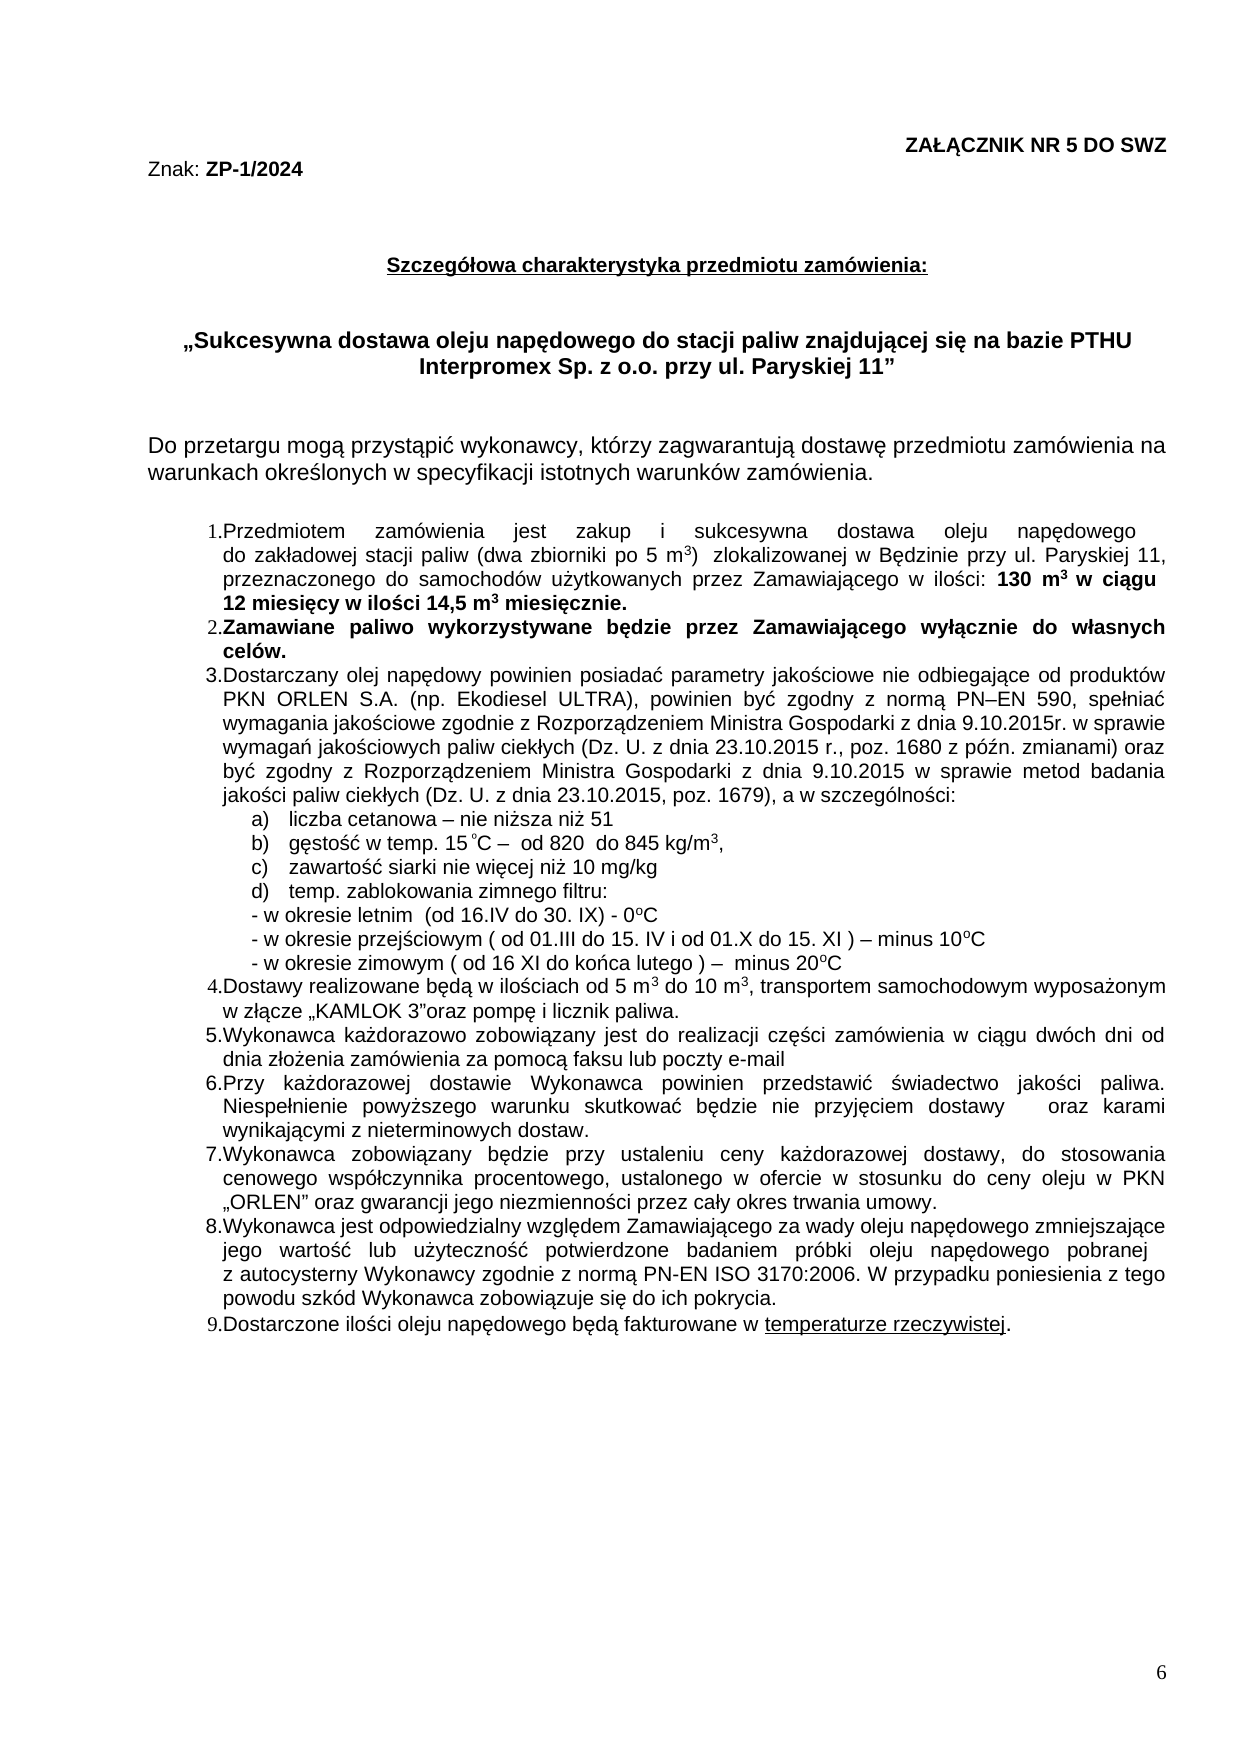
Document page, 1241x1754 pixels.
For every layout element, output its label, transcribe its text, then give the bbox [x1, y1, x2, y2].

text - w okresie zimowym ( od 16 XI do końca lutego ) – minus 20oC [251, 950, 1167, 974]
list temp. zablokowania zimnego filtru: [251, 878, 1167, 902]
text Znak: ZP-1/2024 [148, 157, 1167, 181]
list Dostarczany olej napędowy powinien posiadać parametry jakościowe nie odbiegające od produktów PKN ORLEN S.A. (np. Ekodiesel ULTRA), powinien być zgodny z normą PN–EN 590, spełniać wymagania jakościowe zgodnie z Rozporządzeniem Ministra Gospodarki z dnia 9.10.2015r. w sprawie wymagań jakościowych paliw ciekłych (Dz. U. z dnia 23.10.2015 r., poz. 1680 z późn. zmianami) oraz być zgodny z Rozporządzeniem Ministra Gospodarki z dnia 9.10.2015 w sprawie metod badania jakości paliw ciekłych (Dz. U. z dnia 23.10.2015, poz. 1679), a w szczególności: [185, 663, 1167, 807]
list Zamawiane paliwo wykorzystywane będzie przez Zamawiającego wyłącznie do własnych celów. [185, 615, 1167, 663]
list gęstość w temp. 15 ºC – od 820 do 845 kg/m3, [251, 831, 1167, 854]
list Wykonawca jest odpowiedzialny względem Zamawiającego za wady oleju napędowego zmniejszające jego wartość lub użyteczność potwierdzone badaniem próbki oleju napędowego pobranej z autocysterny Wykonawcy zgodnie z normą PN-EN ISO 3170:2006. W przypadku poniesienia z tego powodu szkód Wykonawca zobowiązuje się do ich pokrycia. [185, 1214, 1167, 1310]
list Przedmiotem zamówienia jest zakup i sukcesywna dostawa oleju napędowego do zakładowej stacji paliw (dwa zbiorniki po 5 m3) zlokalizowanej w Będzinie przy ul. Paryskiej 11, przeznaczonego do samochodów użytkowanych przez Zamawiającego w ilości: 130 m3 w ciągu 12 miesięcy w ilości 14,5 m3 miesięcznie. [185, 519, 1167, 615]
text Do przetargu mogą przystąpić wykonawcy, którzy zagwarantują dostawę przedmiotu zamówienia na warunkach określonych w specyfikacji istotnych warunków zamówienia. [148, 432, 1167, 485]
list Przy każdorazowej dostawie Wykonawca powinien przedstawić świadectwo jakości paliwa. Niespełnienie powyższego warunku skutkować będzie nie przyjęciem dostawy oraz karami wynikającymi z nieterminowych dostaw. [185, 1070, 1167, 1142]
text - w okresie letnim (od 16.IV do 30. IX) - 0oC [251, 902, 1167, 926]
text Szczegółowa charakterystyka przedmiotu zamówienia: [148, 253, 1167, 277]
list Wykonawca każdorazowo zobowiązany jest do realizacji części zamówienia w ciągu dwóch dni od dnia złożenia zamówienia za pomocą faksu lub poczty e-mail [185, 1022, 1167, 1070]
text - w okresie przejściowym ( od 01.III do 15. IV i od 01.X do 15. XI ) – minus 10oC [251, 926, 1167, 950]
list Dostarczone ilości oleju napędowego będą fakturowane w temperaturze rzeczywistej. [185, 1310, 1167, 1336]
text ZAŁĄCZNIK NR 5 DO SWZ [148, 133, 1167, 157]
list zawartość siarki nie więcej niż 10 mg/kg [251, 854, 1167, 878]
list liczba cetanowa – nie niższa niż 51 [251, 807, 1167, 831]
list Dostawy realizowane będą w ilościach od 5 m3 do 10 m3, transportem samochodowym wyposażonym w złącze „KAMLOK 3”oraz pompę i licznik paliwa. [185, 974, 1167, 1022]
list Wykonawca zobowiązany będzie przy ustaleniu ceny każdorazowej dostawy, do stosowania cenowego współczynnika procentowego, ustalonego w ofercie w stosunku do ceny oleju w PKN „ORLEN” oraz gwarancji jego niezmienności przez cały okres trwania umowy. [185, 1142, 1167, 1214]
text „Sukcesywna dostawa oleju napędowego do stacji paliw znajdującej się na bazie PTHU Interpromex Sp. z o.o. przy ul. Paryskiej 11” [148, 327, 1167, 380]
